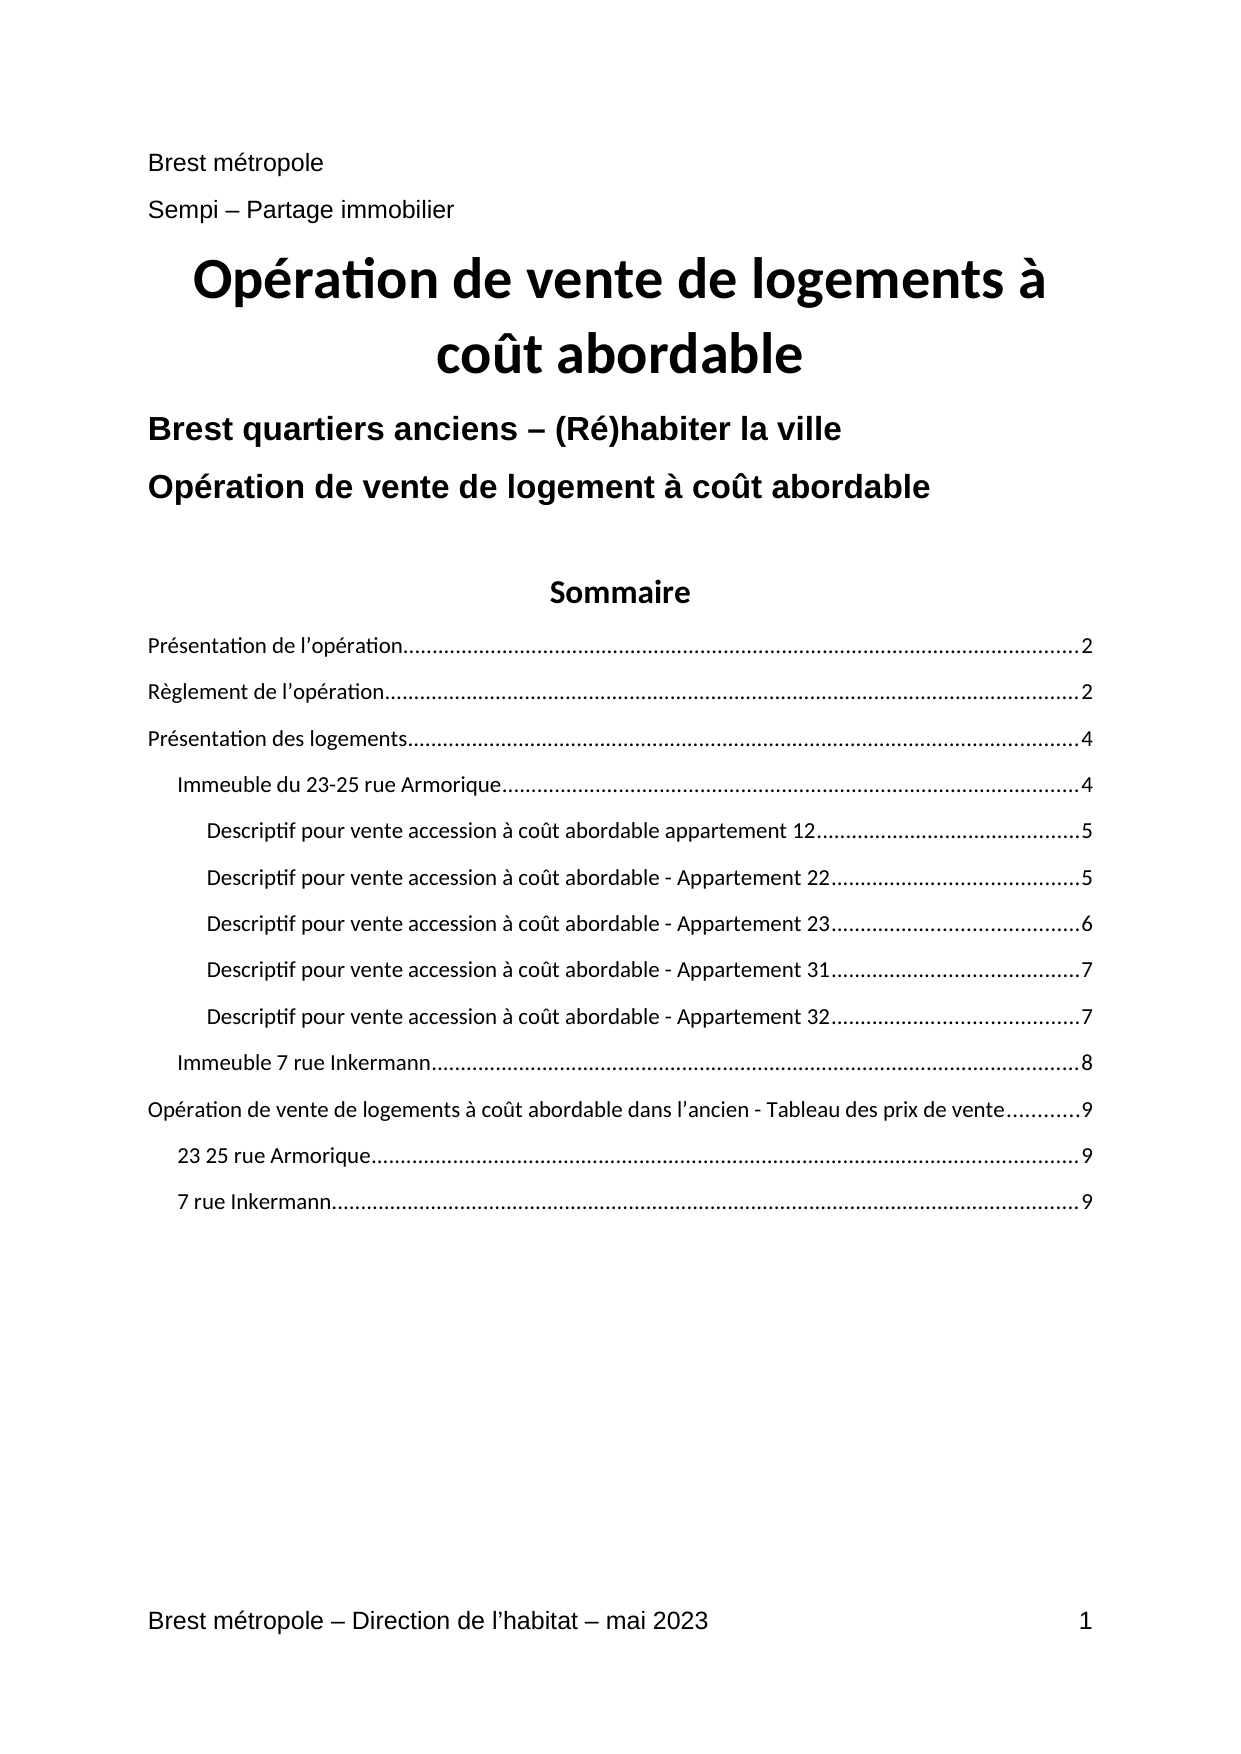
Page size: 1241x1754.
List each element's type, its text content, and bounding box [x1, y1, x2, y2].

subtitle Opération de vente de logement à coût abordable [148, 467, 1093, 505]
text 7 rue Inkermann 9 [177, 1187, 1093, 1215]
text Descriptif pour vente accession à coût abordable appartement 12 5 [207, 817, 1093, 844]
text 23 25 rue Armorique 9 [177, 1141, 1093, 1169]
text Présentation des logements 4 [148, 724, 1093, 752]
text Immeuble du 23-25 rue Armorique 4 [177, 770, 1093, 798]
text Descriptif pour vente accession à coût abordable - Appartement 31 7 [207, 956, 1093, 984]
text Descriptif pour vente accession à coût abordable - Appartement 32 7 [207, 1002, 1093, 1030]
text Brest métropole [148, 148, 1093, 176]
text Immeuble 7 rue Inkermann 8 [177, 1048, 1093, 1076]
title Opération de vente de logements à coût abordable [148, 242, 1093, 388]
text Présentation de l’opération 2 [148, 631, 1093, 659]
text Règlement de l’opération 2 [148, 677, 1093, 706]
text Descriptif pour vente accession à coût abordable - Appartement 23 6 [207, 909, 1093, 937]
text Sempi – Partage immobilier [148, 195, 1093, 223]
text Descriptif pour vente accession à coût abordable - Appartement 22 5 [207, 863, 1093, 891]
subtitle Sommaire [148, 571, 1093, 612]
subtitle Brest quartiers anciens – (Ré)habiter la ville [148, 409, 1093, 448]
text Opération de vente de logements à coût abordable dans l’ancien - Tableau des prix de vente 9 [148, 1095, 1093, 1123]
